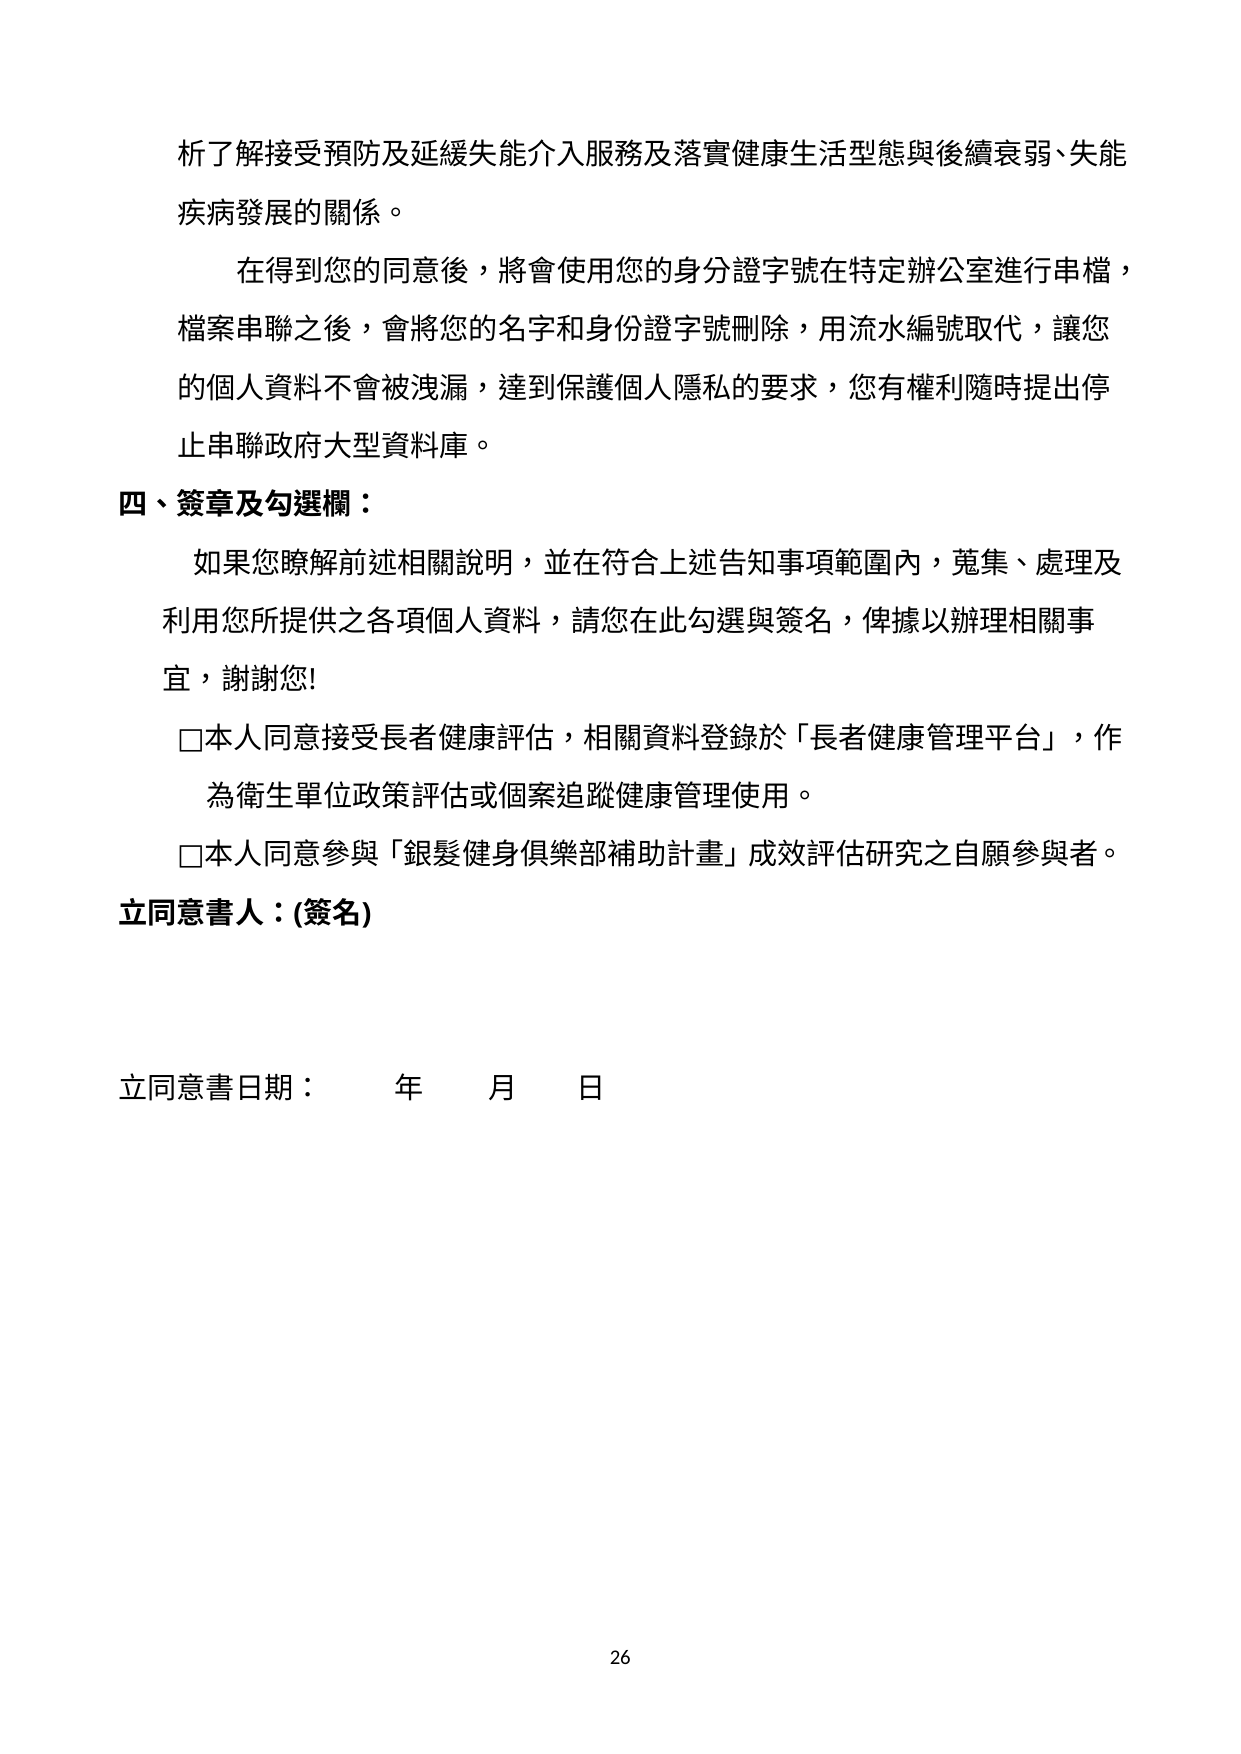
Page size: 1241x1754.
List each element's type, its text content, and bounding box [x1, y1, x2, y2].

text 有關前述政府大型資料庫將包含健保資料庫、疾病登記檔、死亡檔、長期照顧資料庫、社區關懷照顧資料庫等，連結政府大型資料庫將有助於分析了解接受預防及延緩失能介入服務及落實健康生活型態與後續衰弱、失能、疾病發展的關係。 [177, 118, 1122, 235]
text □本人同意參與「銀髮健身俱樂部補助計畫」成效評估研究之自願參與者。 [177, 818, 1122, 876]
text 四、簽章及勾選欄： [118, 468, 1122, 526]
text 在得到您的同意後，將會使用您的身分證字號在特定辦公室進行串檔，檔案串聯之後，會將您的名字和身份證字號刪除，用流水編號取代，讓您的個人資料不會被洩漏，達到保護個人隱私的要求，您有權利隨時提出停止串聯政府大型資料庫。 [177, 235, 1122, 468]
text 如果您瞭解前述相關說明，並在符合上述告知事項範圍內，蒐集、處理及利用您所提供之各項個人資料，請您在此勾選與簽名，俾據以辦理相關事宜，謝謝您! [162, 526, 1122, 701]
text □本人同意接受長者健康評估，相關資料登錄於「長者健康管理平台」，作為衛生單位政策評估或個案追蹤健康管理使用。 [177, 701, 1122, 818]
text 立同意書日期： 年 月 日 [118, 1051, 1122, 1110]
text 立同意書人：(簽名) [118, 876, 1122, 935]
